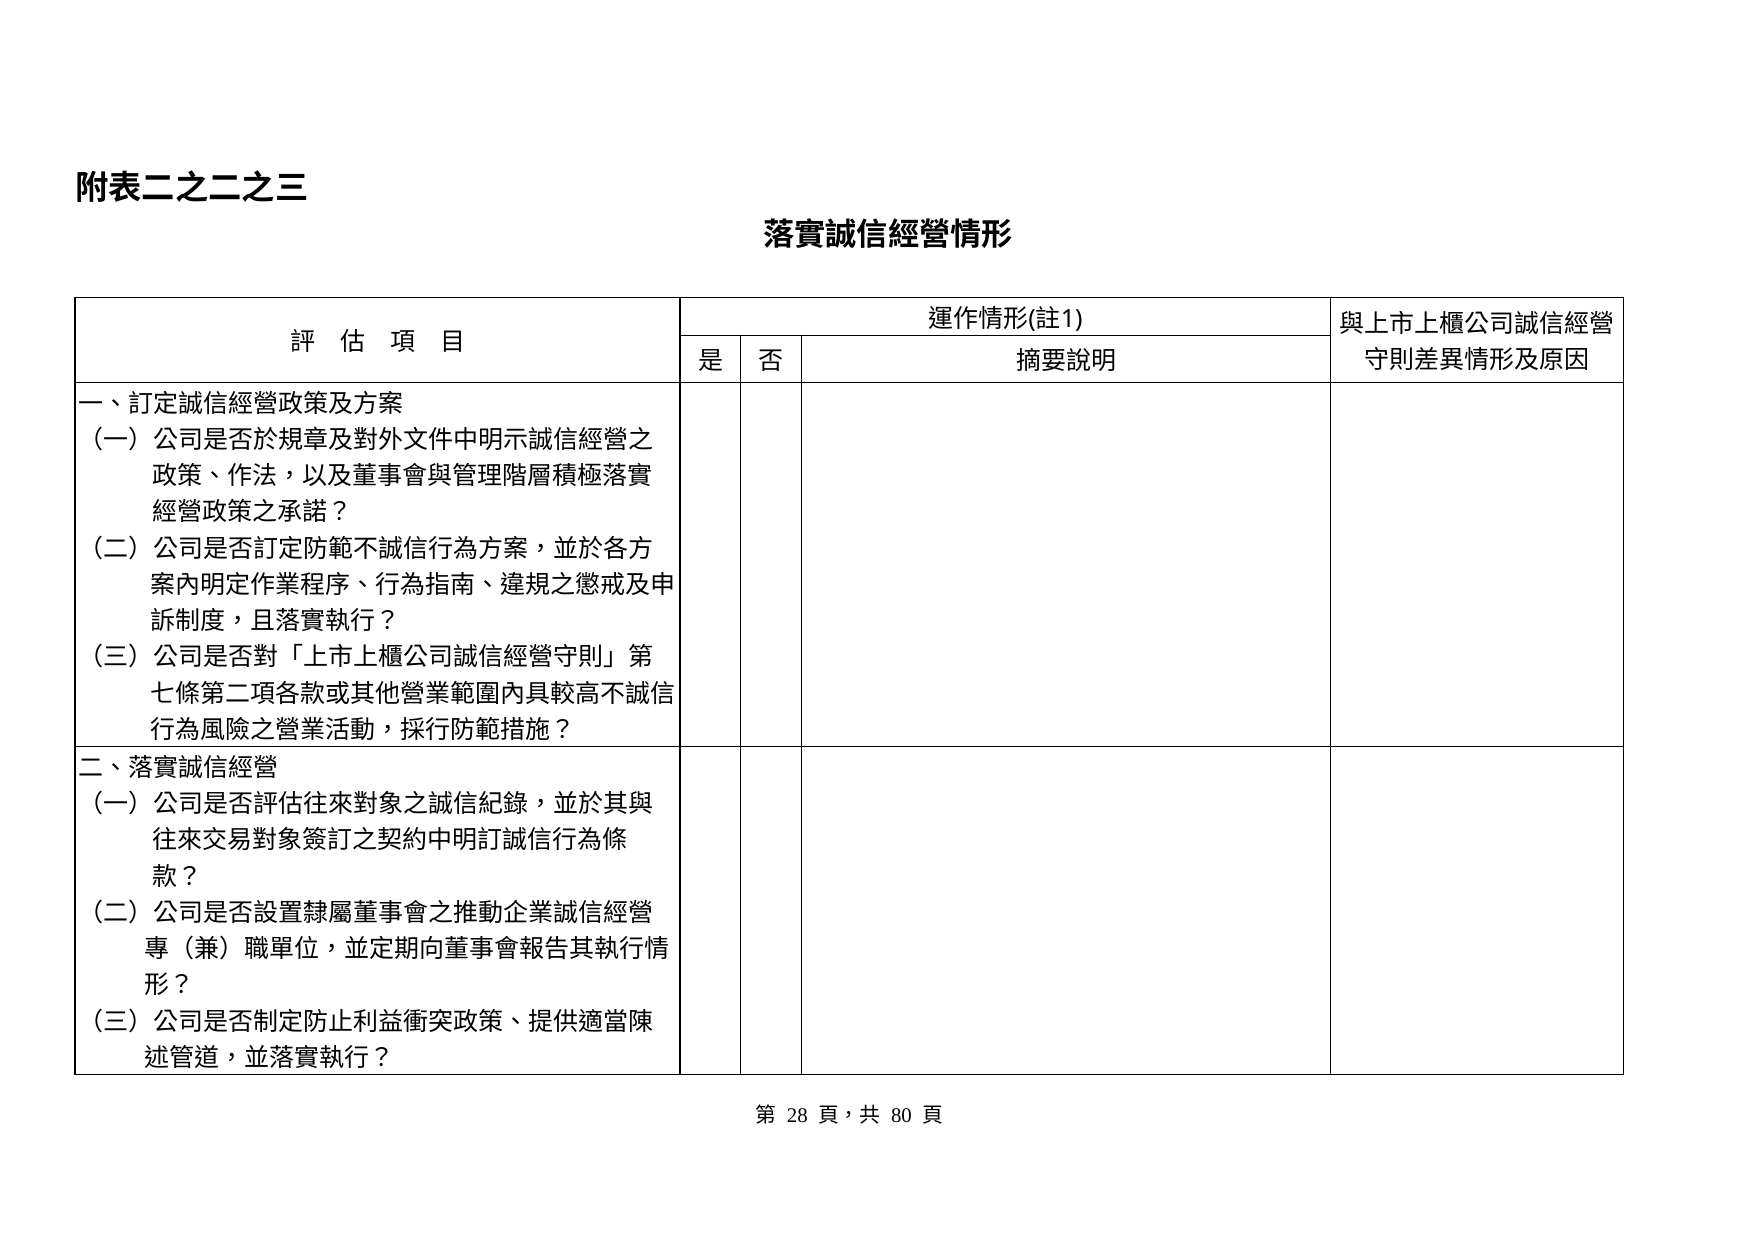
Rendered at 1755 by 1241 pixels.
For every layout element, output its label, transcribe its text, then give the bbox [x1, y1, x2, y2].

table_cell 一、訂定誠信經營政策及方案 （一）公司是否於規章及對外文件中明示誠信經營之政策、作法，以及董事會與管理階層積極落實經營政策之承諾？ （二）公司是否訂定防範不誠信行為方案，並於各方案內明定作業程序、行為指南、違規之懲戒及申訴制度，且落實執行？ （三）公司是否對「上市上櫃公司誠信經營守則」第七條第二項各款或其他營業範圍內具較高不誠信行為風險之營業活動，採行防範措施？ [76, 383, 679, 746]
table_cell [741, 383, 801, 746]
table_cell [1624, 746, 1628, 1073]
table_cell [802, 383, 1330, 746]
table_header 評 估 項 目 [76, 298, 679, 382]
table_cell [681, 383, 740, 746]
text 附表二之二之三 [75, 161, 1623, 209]
table_cell 摘要說明 [802, 336, 1330, 382]
table_cell [802, 747, 1330, 1073]
table_cell [1331, 747, 1623, 1073]
table_cell 是 [681, 336, 740, 382]
text 落實誠信經營情形 [152, 209, 1623, 254]
table_cell 二、落實誠信經營 （一）公司是否評估往來對象之誠信紀錄，並於其與往來交易對象簽訂之契約中明訂誠信行為條款？ （二）公司是否設置隸屬董事會之推動企業誠信經營專（兼）職單位，並定期向董事會報告其執行情形？ （三）公司是否制定防止利益衝突政策、提供適當陳述管道，並落實執行？ [76, 747, 679, 1073]
table_cell 否 [741, 336, 801, 382]
table_cell [1331, 383, 1623, 746]
table_cell [681, 747, 740, 1073]
table_cell [1624, 382, 1628, 746]
table_cell [741, 747, 801, 1073]
table_header 運作情形(註1) [681, 298, 1330, 334]
table_header 與上市上櫃公司誠信經營守則差異情形及原因 [1331, 298, 1623, 382]
table_cell [1624, 335, 1628, 382]
table_header [1624, 297, 1628, 334]
